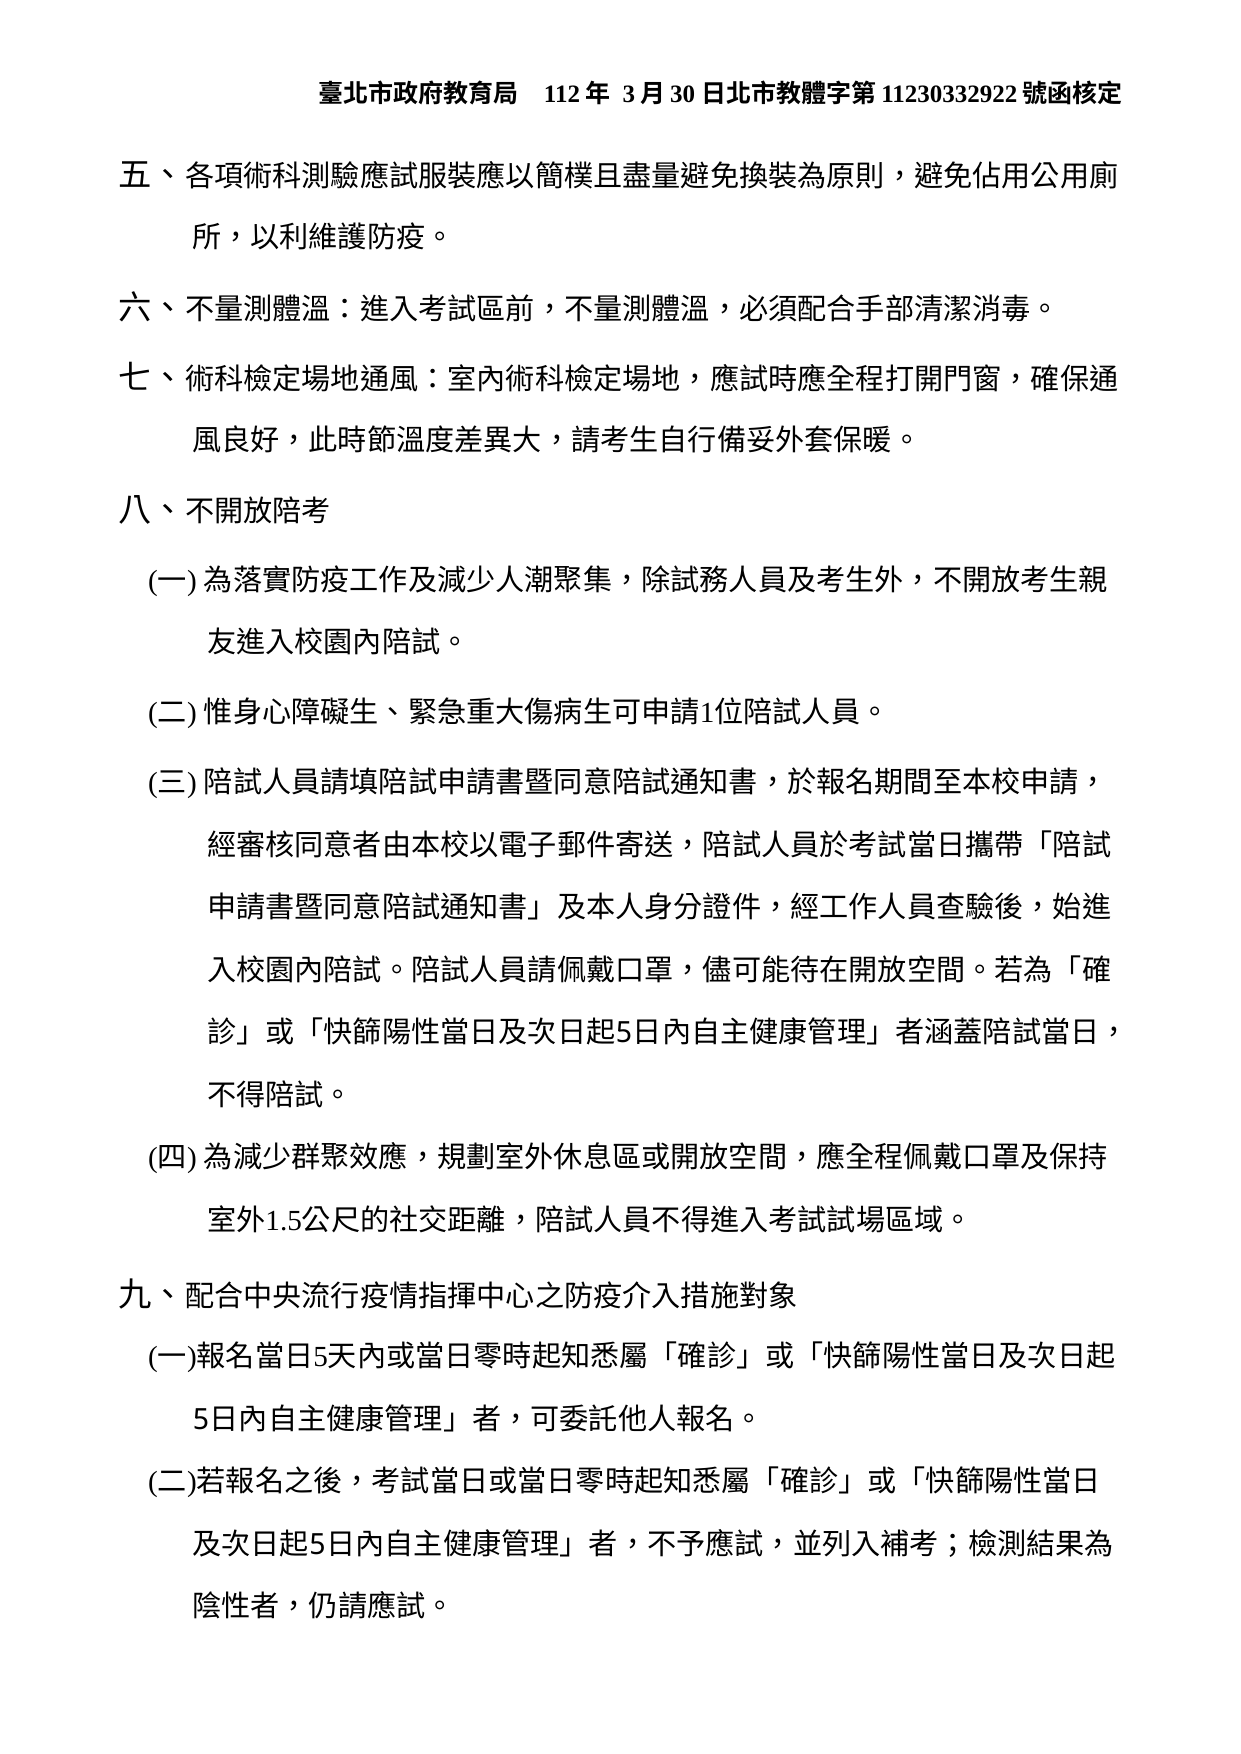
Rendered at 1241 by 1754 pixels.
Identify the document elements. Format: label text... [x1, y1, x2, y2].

text (一)報名當日5天內或當日零時起知悉屬「確診」或「快篩陽性當日及次日起5日內自主健康管理」者，可委託他人報名。 [148, 1312, 1122, 1437]
text 五、各項術科測驗應試服裝應以簡樸且盡量避免換裝為原則，避免佔用公用廁所，以利維護防疫。 [118, 130, 1122, 255]
text 七、術科檢定場地通風：室內術科檢定場地，應試時應全程打開門窗，確保通風良好，此時節溫度差異大，請考生自行備妥外套保暖。 [118, 333, 1122, 458]
text 九、配合中央流行疫情指揮中心之防疫介入措施對象 [118, 1250, 1122, 1312]
text (一) 為落實防疫工作及減少人潮聚集，除試務人員及考生外，不開放考生親友進入校園內陪試。 [148, 536, 1122, 661]
text (四) 為減少群聚效應，規劃室外休息區或開放空間，應全程佩戴口罩及保持室外1.5公尺的社交距離，陪試人員不得進入考試試場區域。 [148, 1113, 1122, 1238]
text 八、不開放陪考 [118, 466, 1122, 528]
text (二)若報名之後，考試當日或當日零時起知悉屬「確診」或「快篩陽性當日及次日起5日內自主健康管理」者，不予應試，並列入補考；檢測結果為陰性者，仍請應試。 [148, 1437, 1122, 1625]
text (二) 惟身心障礙生、緊急重大傷病生可申請1位陪試人員。 [148, 668, 1122, 731]
text 六、不量測體溫：進入考試區前，不量測體溫，必須配合手部清潔消毒。 [118, 263, 1122, 325]
text (三) 陪試人員請填陪試申請書暨同意陪試通知書，於報名期間至本校申請，經審核同意者由本校以電子郵件寄送，陪試人員於考試當日攜帶「陪試申請書暨同意陪試通知書」及本人身分證件，經工作人員查驗後，始進入校園內陪試。陪試人員請佩戴口罩，儘可能待在開放空間。若為「確診」或「快篩陽性當日及次日起5日內自主健康管理」者涵蓋陪試當日，不得陪試。 [148, 738, 1122, 1113]
